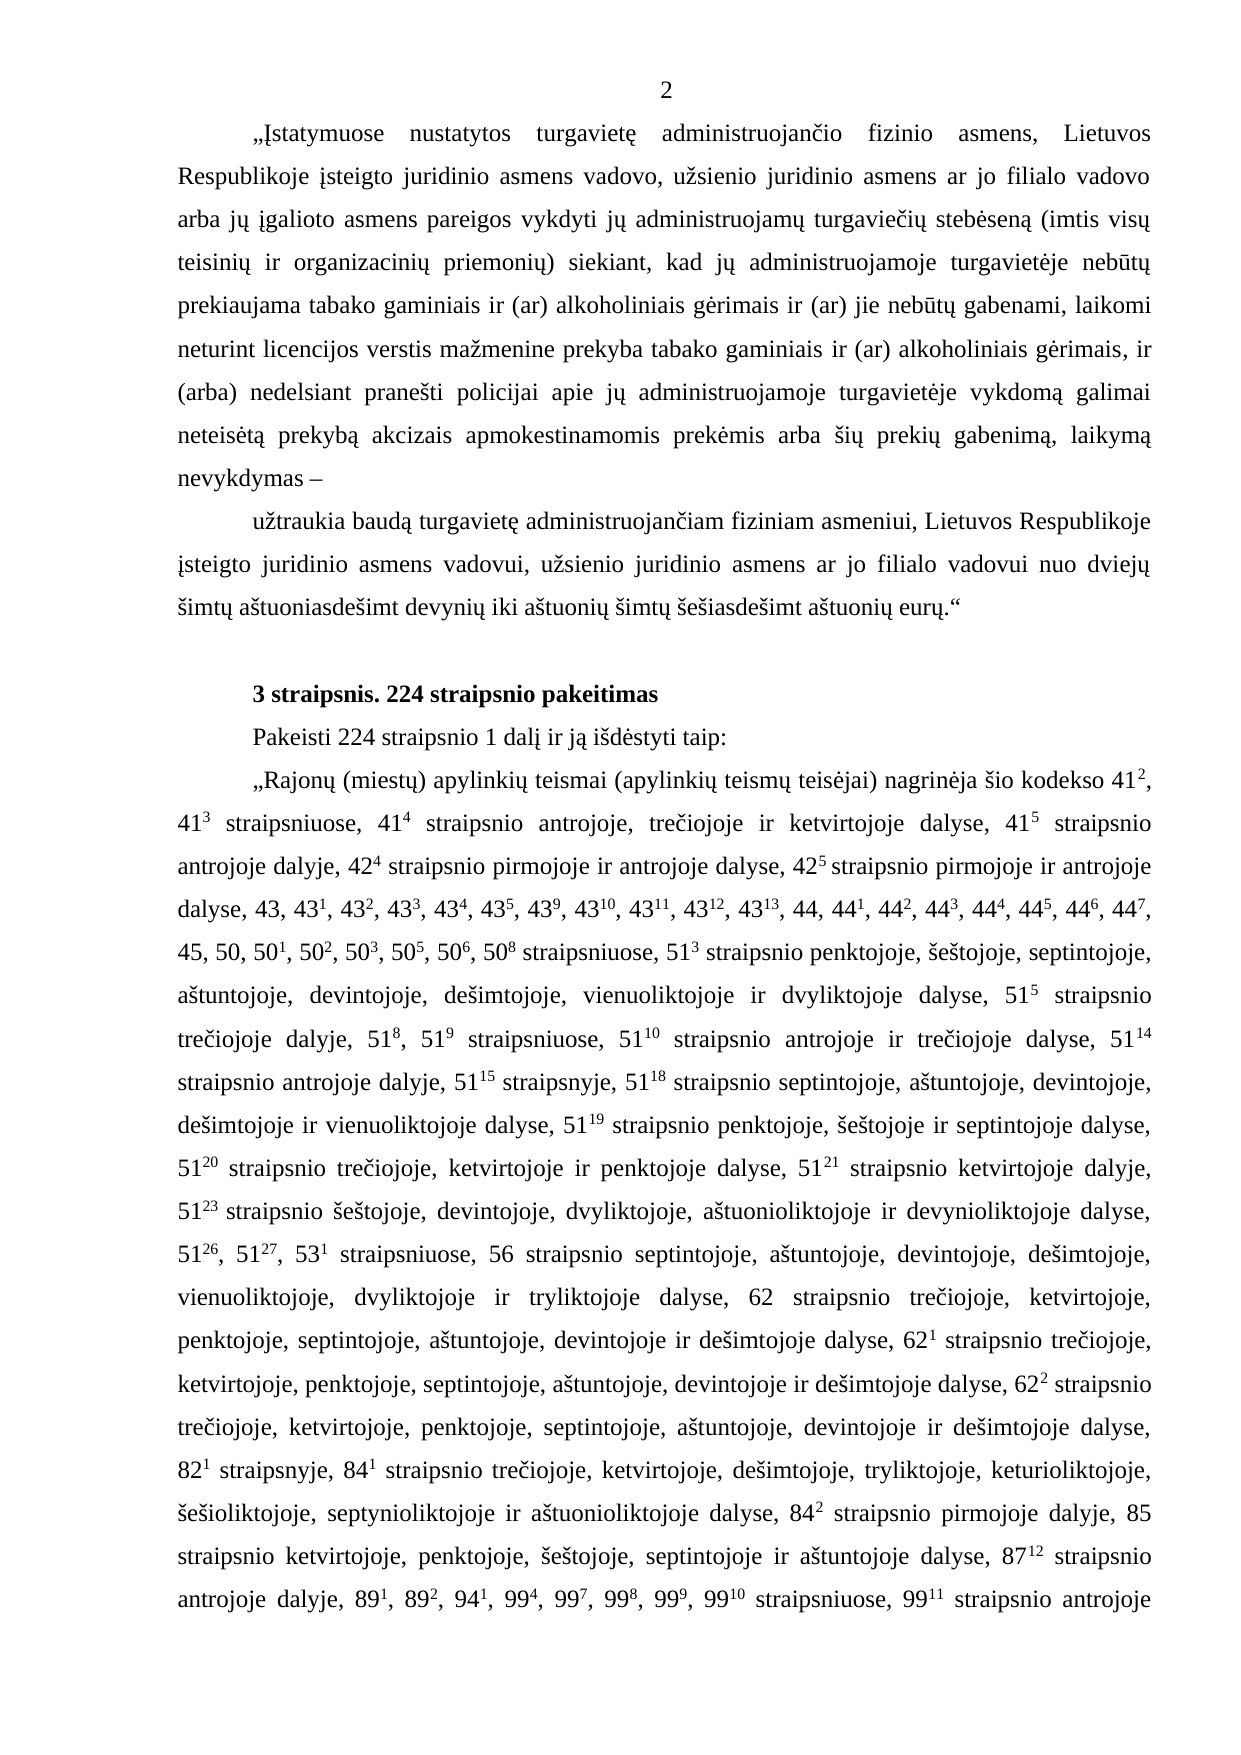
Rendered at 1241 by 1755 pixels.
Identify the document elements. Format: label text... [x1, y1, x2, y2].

text užtraukia baudą turgavietę administruojančiam fiziniam asmeniui, Lietuvos Respublikoje įsteigto juridinio asmens vadovui, užsienio juridinio asmens ar jo filialo vadovui nuo dviejų šimtų aštuoniasdešimt devynių iki aštuonių šimtų šešiasdešimt aštuonių eurų.“ [177, 506, 1152, 621]
text „Įstatymuose nustatytos turgavietę administruojančio fizinio asmens, Lietuvos Respublikoje įsteigto juridinio asmens vadovo, užsienio juridinio asmens ar jo filialo vadovo arba jų įgalioto asmens pareigos vykdyti jų administruojamų turgaviečių stebėseną (imtis visų teisinių ir organizacinių priemonių) siekiant, kad jų administruojamoje turgavietėje nebūtų prekiaujama tabako gaminiais ir (ar) alkoholiniais gėrimais ir (ar) jie nebūtų gabenami, laikomi neturint licencijos verstis mažmenine prekyba tabako gaminiais ir (ar) alkoholiniais gėrimais, ir (arba) nedelsiant pranešti policijai apie jų administruojamoje turgavietėje vykdomą galimai neteisėtą prekybą akcizais apmokestinamomis prekėmis arba šių prekių gabenimą, laikymą nevykdymas – [177, 118, 1152, 492]
text 3 straipsnis. 224 straipsnio pakeitimas [177, 679, 1152, 707]
text Pakeisti 224 straipsnio 1 dalį ir ją išdėstyti taip: [177, 722, 1152, 751]
text „Rajonų (miestų) apylinkių teismai (apylinkių teismų teisėjai) nagrinėja šio kodekso 412, 413 straipsniuose, 414 straipsnio antrojoje, trečiojoje ir ketvirtojoje dalyse, 415 straipsnio antrojoje dalyje, 424 straipsnio pirmojoje ir antrojoje dalyse, 425 straipsnio pirmojoje ir antrojoje dalyse, 43, 431, 432, 433, 434, 435, 439, 4310, 4311, 4312, 4313, 44, 441, 442, 443, 444, 445, 446, 447, 45, 50, 501, 502, 503, 505, 506, 508 straipsniuose, 513 straipsnio penktojoje, šeštojoje, septintojoje, aštuntojoje, devintojoje, dešimtojoje, vienuoliktojoje ir dvyliktojoje dalyse, 515 straipsnio trečiojoje dalyje, 518, 519 straipsniuose, 5110 straipsnio antrojoje ir trečiojoje dalyse, 5114 straipsnio antrojoje dalyje, 5115 straipsnyje, 5118 straipsnio septintojoje, aštuntojoje, devintojoje, dešimtojoje ir vienuoliktojoje dalyse, 5119 straipsnio penktojoje, šeštojoje ir septintojoje dalyse, 5120 straipsnio trečiojoje, ketvirtojoje ir penktojoje dalyse, 5121 straipsnio ketvirtojoje dalyje, 5123 straipsnio šeštojoje, devintojoje, dvyliktojoje, aštuonioliktojoje ir devynioliktojoje dalyse, 5126, 5127, 531 straipsniuose, 56 straipsnio septintojoje, aštuntojoje, devintojoje, dešimtojoje, vienuoliktojoje, dvyliktojoje ir tryliktojoje dalyse, 62 straipsnio trečiojoje, ketvirtojoje, penktojoje, septintojoje, aštuntojoje, devintojoje ir dešimtojoje dalyse, 621 straipsnio trečiojoje, ketvirtojoje, penktojoje, septintojoje, aštuntojoje, devintojoje ir dešimtojoje dalyse, 622 straipsnio trečiojoje, ketvirtojoje, penktojoje, septintojoje, aštuntojoje, devintojoje ir dešimtojoje dalyse, 821 straipsnyje, 841 straipsnio trečiojoje, ketvirtojoje, dešimtojoje, tryliktojoje, keturioliktojoje, šešioliktojoje, septynioliktojoje ir aštuonioliktojoje dalyse, 842 straipsnio pirmojoje dalyje, 85 straipsnio ketvirtojoje, penktojoje, šeštojoje, septintojoje ir aštuntojoje dalyse, 8712 straipsnio antrojoje dalyje, 891, 892, 941, 994, 997, 998, 999, 9910 straipsniuose, 9911 straipsnio antrojoje [177, 765, 1152, 1613]
